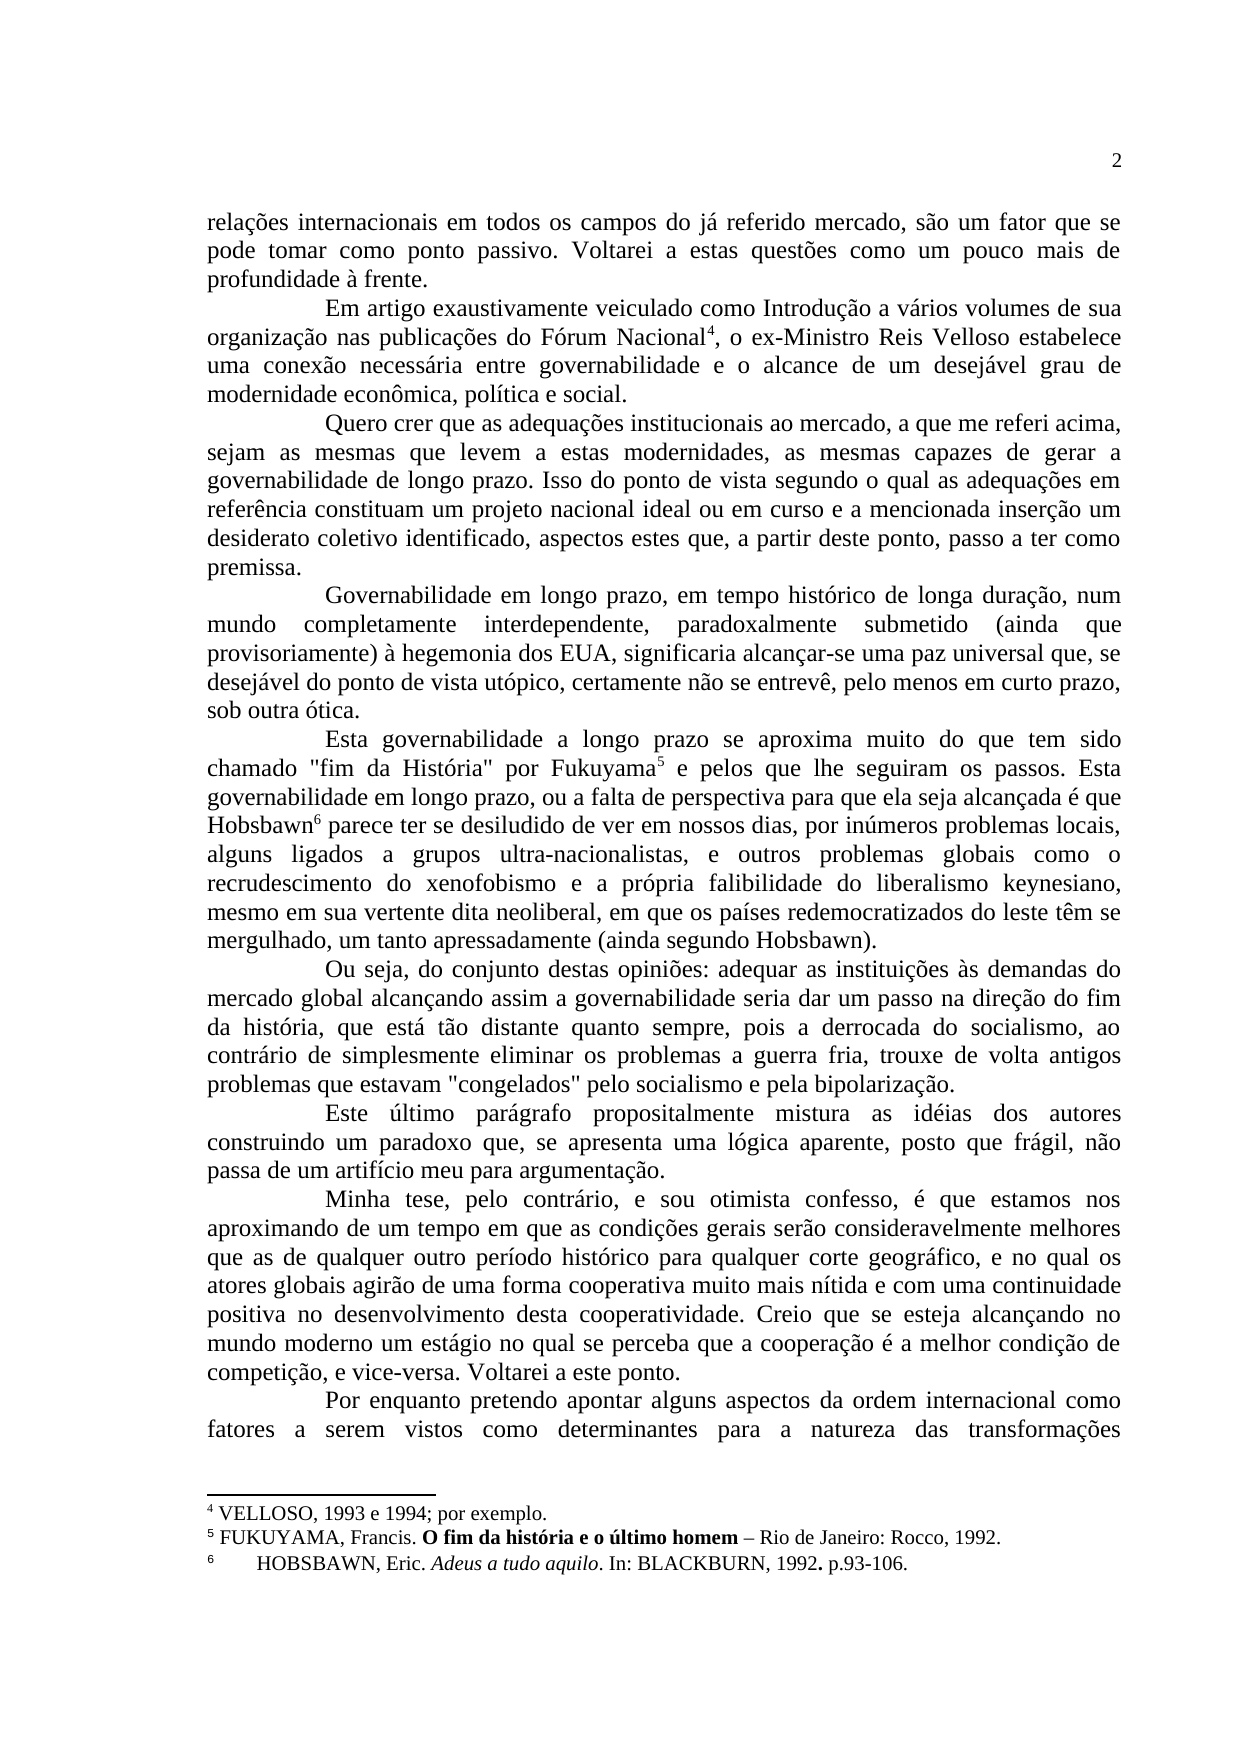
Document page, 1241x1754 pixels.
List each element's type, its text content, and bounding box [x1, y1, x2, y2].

text Esta governabilidade a longo prazo se aproxima muito do que tem sido chamado "fim da História" por Fukuyama e pelos que lhe seguiram os passos. Esta governabilidade em longo prazo, ou a falta de perspectiva para que ela seja alcançada é que Hobsbawn parece ter se desiludido de ver em nossos dias, por inúmeros problemas locais, alguns ligados a grupos ultra-nacionalistas, e outros problemas globais como o recrudescimento do xenofobismo e a própria falibilidade do liberalismo keynesiano, mesmo em sua vertente dita neoliberal, em que os países redemocratizados do leste têm se mergulhado, um tanto apressadamente (ainda segundo Hobsbawn). [207, 724, 1122, 954]
text Ou seja, do conjunto destas opiniões: adequar as instituições às demandas do mercado global alcançando assim a governabilidade seria dar um passo na direção do fim da história, que está tão distante quanto sempre, pois a derrocada do socialismo, ao contrário de simplesmente eliminar os problemas a guerra fria, trouxe de volta antigos problemas que estavam "congelados" pelo socialismo e pela bipolarização. [207, 954, 1122, 1098]
text VELLOSO, 1993 e 1994; por exemplo. [207, 1501, 1122, 1525]
text Em artigo exaustivamente veiculado como Introdução a vários volumes de sua organização nas publicações do Fórum Nacional, o ex-Ministro Reis Velloso estabelece uma conexão necessária entre governabilidade e o alcance de um desejável grau de modernidade econômica, política e social. [207, 293, 1122, 408]
text HOBSBAWN, Eric. Adeus a tudo aquilo. In: BLACKBURN, 1992. p.93-106. [207, 1551, 1122, 1577]
text Governabilidade em longo prazo, em tempo histórico de longa duração, num mundo completamente interdependente, paradoxalmente submetido (ainda que provisoriamente) à hegemonia dos EUA, significaria alcançar-se uma paz universal que, se desejável do ponto de vista utópico, certamente não se entrevê, pelo menos em curto prazo, sob outra ótica. [207, 581, 1122, 724]
text FUKUYAMA, Francis. O fim da história e o último homem – Rio de Janeiro: Rocco, 1992. [207, 1525, 1122, 1551]
text Minha tese, pelo contrário, e sou otimista confesso, é que estamos nos aproximando de um tempo em que as condições gerais serão consideravelmente melhores que as de qualquer outro período histórico para qualquer corte geográfico, e no qual os atores globais agirão de uma forma cooperativa muito mais nítida e com uma continuidade positiva no desenvolvimento desta cooperatividade. Creio que se esteja alcançando no mundo moderno um estágio no qual se perceba que a cooperação é a melhor condição de competição, e vice-versa. Voltarei a este ponto. [207, 1184, 1122, 1386]
text relações internacionais em todos os campos do já referido mercado, são um fator que se pode tomar como ponto passivo. Voltarei a estas questões como um pouco mais de profundidade à frente. [207, 207, 1122, 293]
text Por enquanto pretendo apontar alguns aspectos da ordem internacional como fatores a serem vistos como determinantes para a natureza das transformações [207, 1386, 1122, 1443]
text Este último parágrafo propositalmente mistura as idéias dos autores construindo um paradoxo que, se apresenta uma lógica aparente, posto que frágil, não passa de um artifício meu para argumentação. [207, 1098, 1122, 1184]
text Quero crer que as adequações institucionais ao mercado, a que me referi acima, sejam as mesmas que levem a estas modernidades, as mesmas capazes de gerar a governabilidade de longo prazo. Isso do ponto de vista segundo o qual as adequações em referência constituam um projeto nacional ideal ou em curso e a mencionada inserção um desiderato coletivo identificado, aspectos estes que, a partir deste ponto, passo a ter como premissa. [207, 408, 1122, 581]
